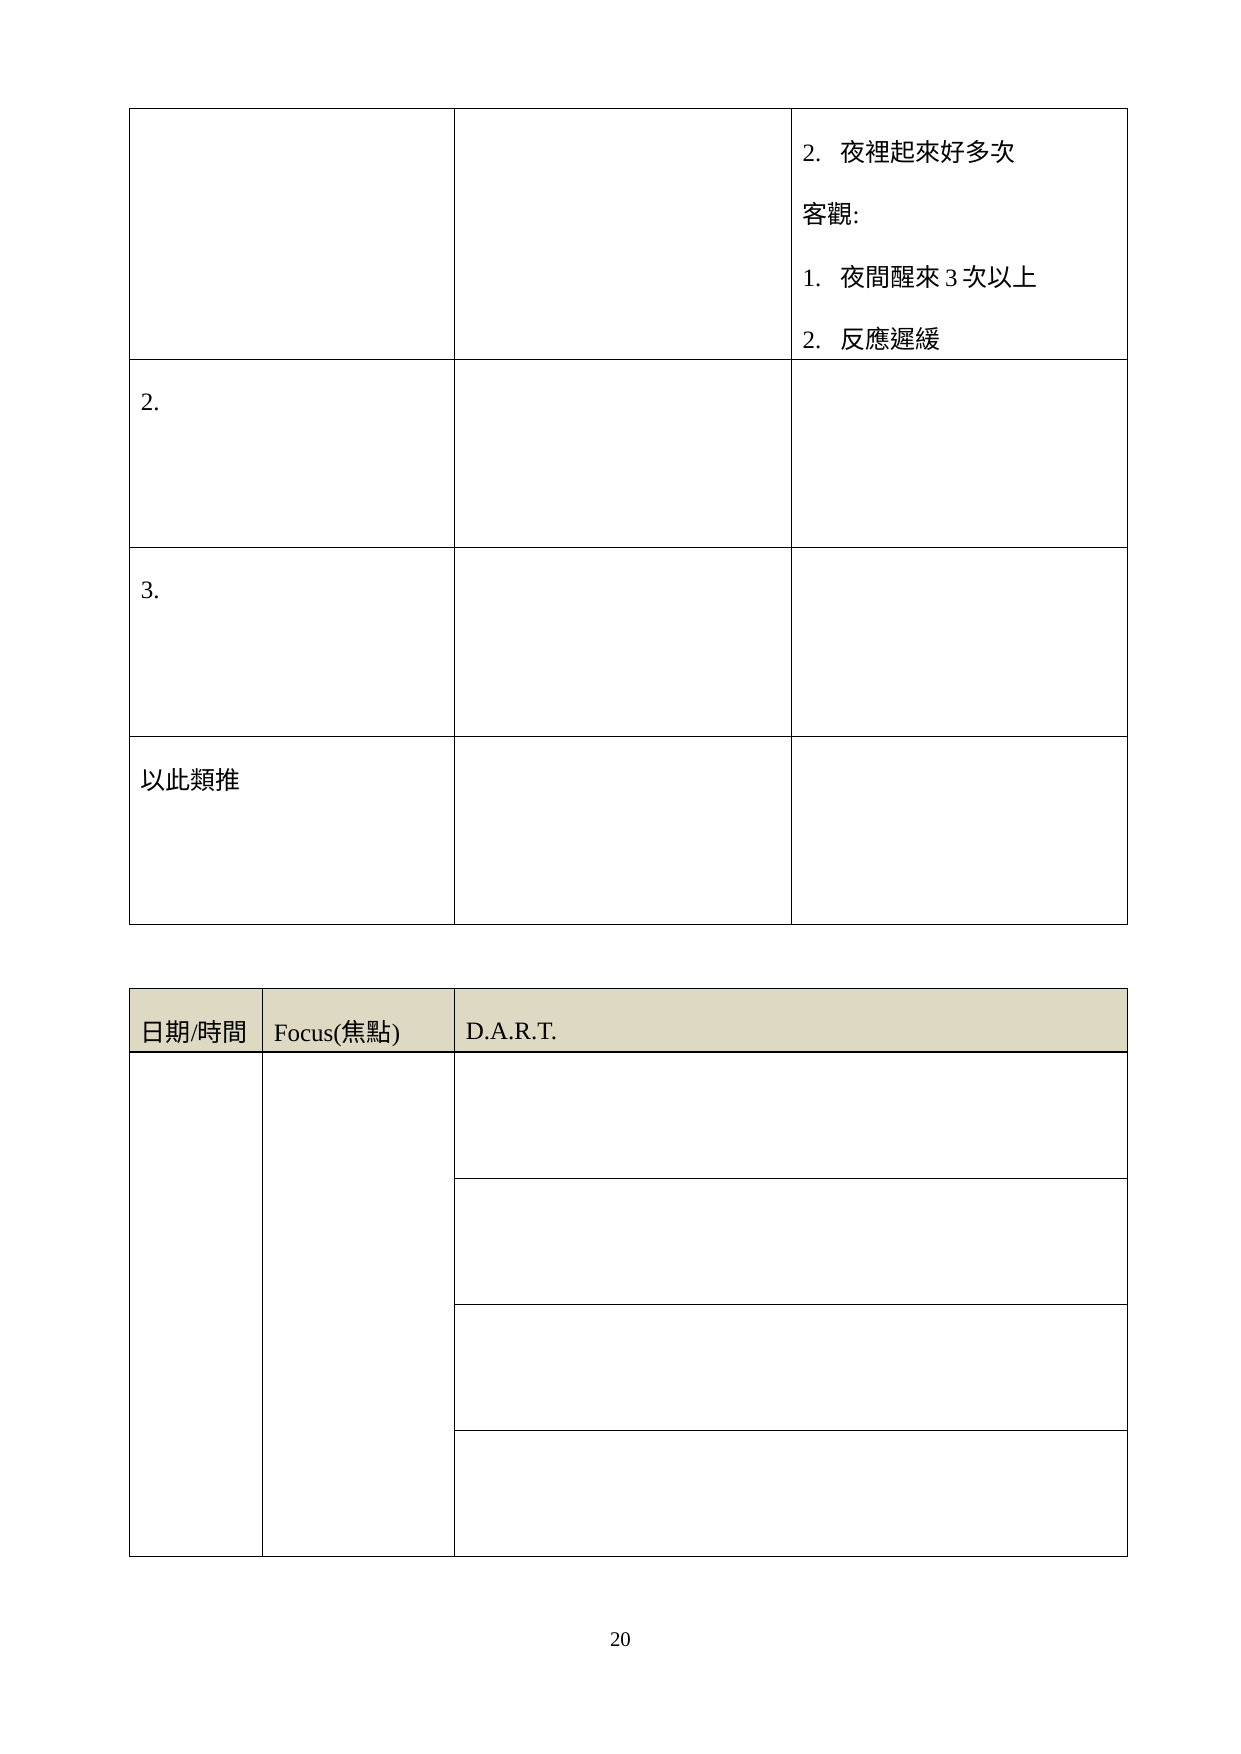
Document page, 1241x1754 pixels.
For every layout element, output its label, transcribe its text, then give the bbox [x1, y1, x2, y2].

table_cell [455, 109, 791, 359]
table_cell [455, 1431, 1127, 1556]
table_header D.A.R.T. [455, 989, 1127, 1051]
table_cell [455, 548, 791, 736]
table_header 日期/時間 [130, 989, 262, 1051]
table_cell [130, 109, 454, 359]
table_cell [792, 548, 1127, 736]
table_cell [130, 1053, 262, 1556]
table_cell [263, 1053, 454, 1556]
table_cell [455, 360, 791, 547]
table_cell [455, 737, 791, 924]
table_cell 主觀: 晚上睡不著 夜裡起來好多次 客觀: 夜間醒來3次以上 反應遲緩 [792, 109, 1127, 359]
table_cell [792, 737, 1127, 924]
table_header Focus(焦點) [263, 989, 454, 1051]
table_cell 以此類推 [130, 737, 454, 924]
table_cell 2. [130, 360, 454, 547]
table_cell [455, 1179, 1127, 1303]
table_cell [455, 1053, 1127, 1177]
table_cell [792, 360, 1127, 547]
table_cell 3. [130, 548, 454, 736]
table_cell [455, 1305, 1127, 1429]
